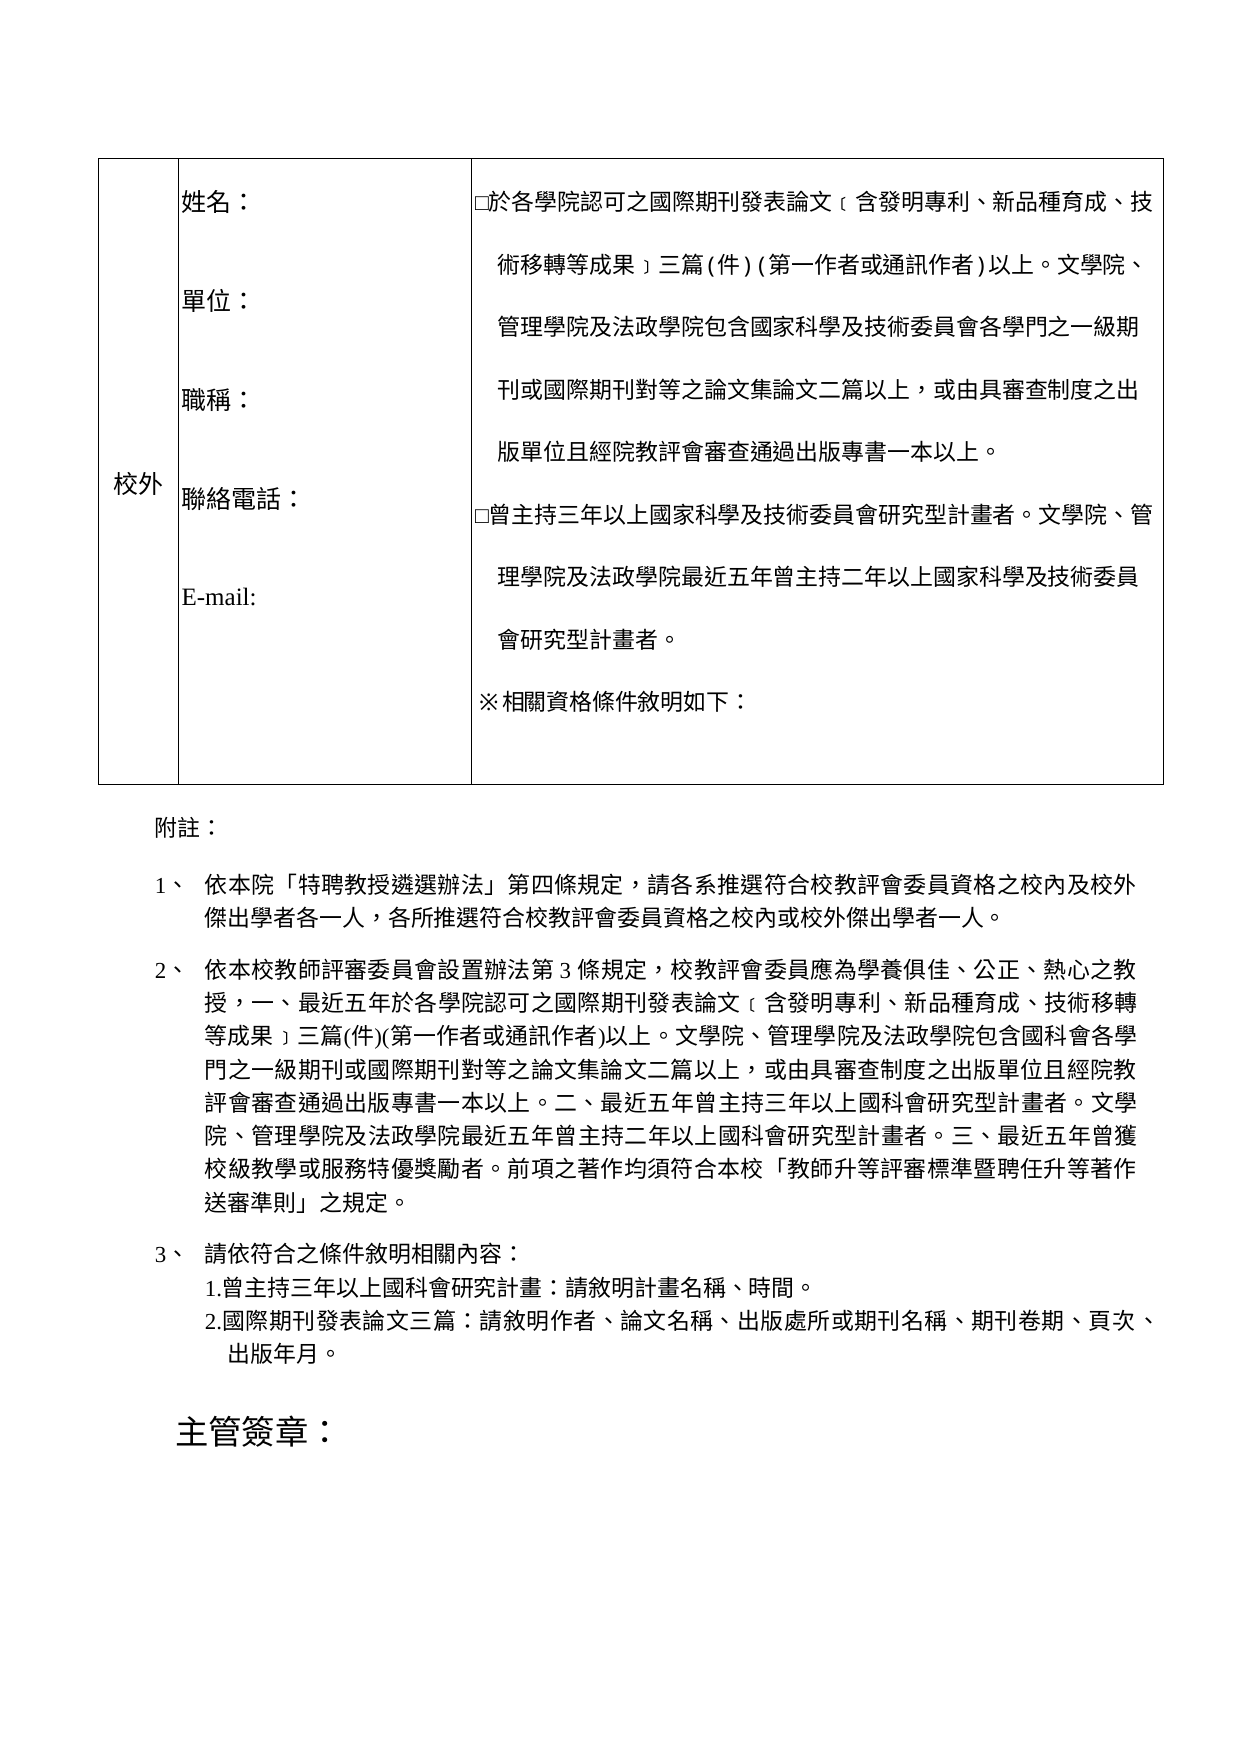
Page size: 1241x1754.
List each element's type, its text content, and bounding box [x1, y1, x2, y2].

list 請依符合之條件敘明相關內容： [154, 1236, 1137, 1269]
table_cell □於各學院認可之國際期刊發表論文﹝含發明專利、新品種育成、技術移轉等成果﹞三篇(件)(第一作者或通訊作者)以上。文學院、管理學院及法政學院包含國家科學及技術委員會各學門之一級期刊或國際期刊對等之論文集論文二篇以上，或由具審查制度之出版單位且經院教評會審查通過出版專書一本以上。 □曾主持三年以上國家科學及技術委員會研究型計畫者。文學院、管理學院及法政學院最近五年曾主持二年以上國家科學及技術委員會研究型計畫者。 ※相關資格條件敘明如下： [472, 159, 1163, 784]
list 依本院「特聘教授遴選辦法」第四條規定，請各系推選符合校教評會委員資格之校內及校外傑出學者各一人，各所推選符合校教評會委員資格之校內或校外傑出學者一人。 [154, 867, 1137, 933]
table_cell 姓名： 單位： 職稱： 聯絡電話： E-mail: [179, 159, 471, 784]
table_cell 校外 [99, 159, 178, 784]
list 依本校教師評審委員會設置辦法第3 條規定，校教評會委員應為學養俱佳、公正、熱心之教授，一、最近五年於各學院認可之國際期刊發表論文﹝含發明專利、新品種育成、技術移轉等成果﹞三篇(件)(第一作者或通訊作者)以上。文學院、管理學院及法政學院包含國科會各學門之一級期刊或國際期刊對等之論文集論文二篇以上，或由具審查制度之出版單位且經院教評會審查通過出版專書一本以上。二、最近五年曾主持三年以上國科會研究型計畫者。文學院、管理學院及法政學院最近五年曾主持二年以上國科會研究型計畫者。三、最近五年曾獲校級教學或服務特優獎勵者。前項之著作均須符合本校「教師升等評審標準暨聘任升等著作送審準則」之規定。 [154, 952, 1137, 1218]
text 2.國際期刊發表論文三篇：請敘明作者、論文名稱、出版處所或期刊名稱、期刊卷期、頁次、出版年月。 [204, 1303, 1137, 1369]
text 1.曾主持三年以上國科會研究計畫：請敘明計畫名稱、時間。 [204, 1269, 1137, 1303]
text 附註： [154, 785, 1137, 848]
text 主管簽章： [175, 1388, 1137, 1451]
